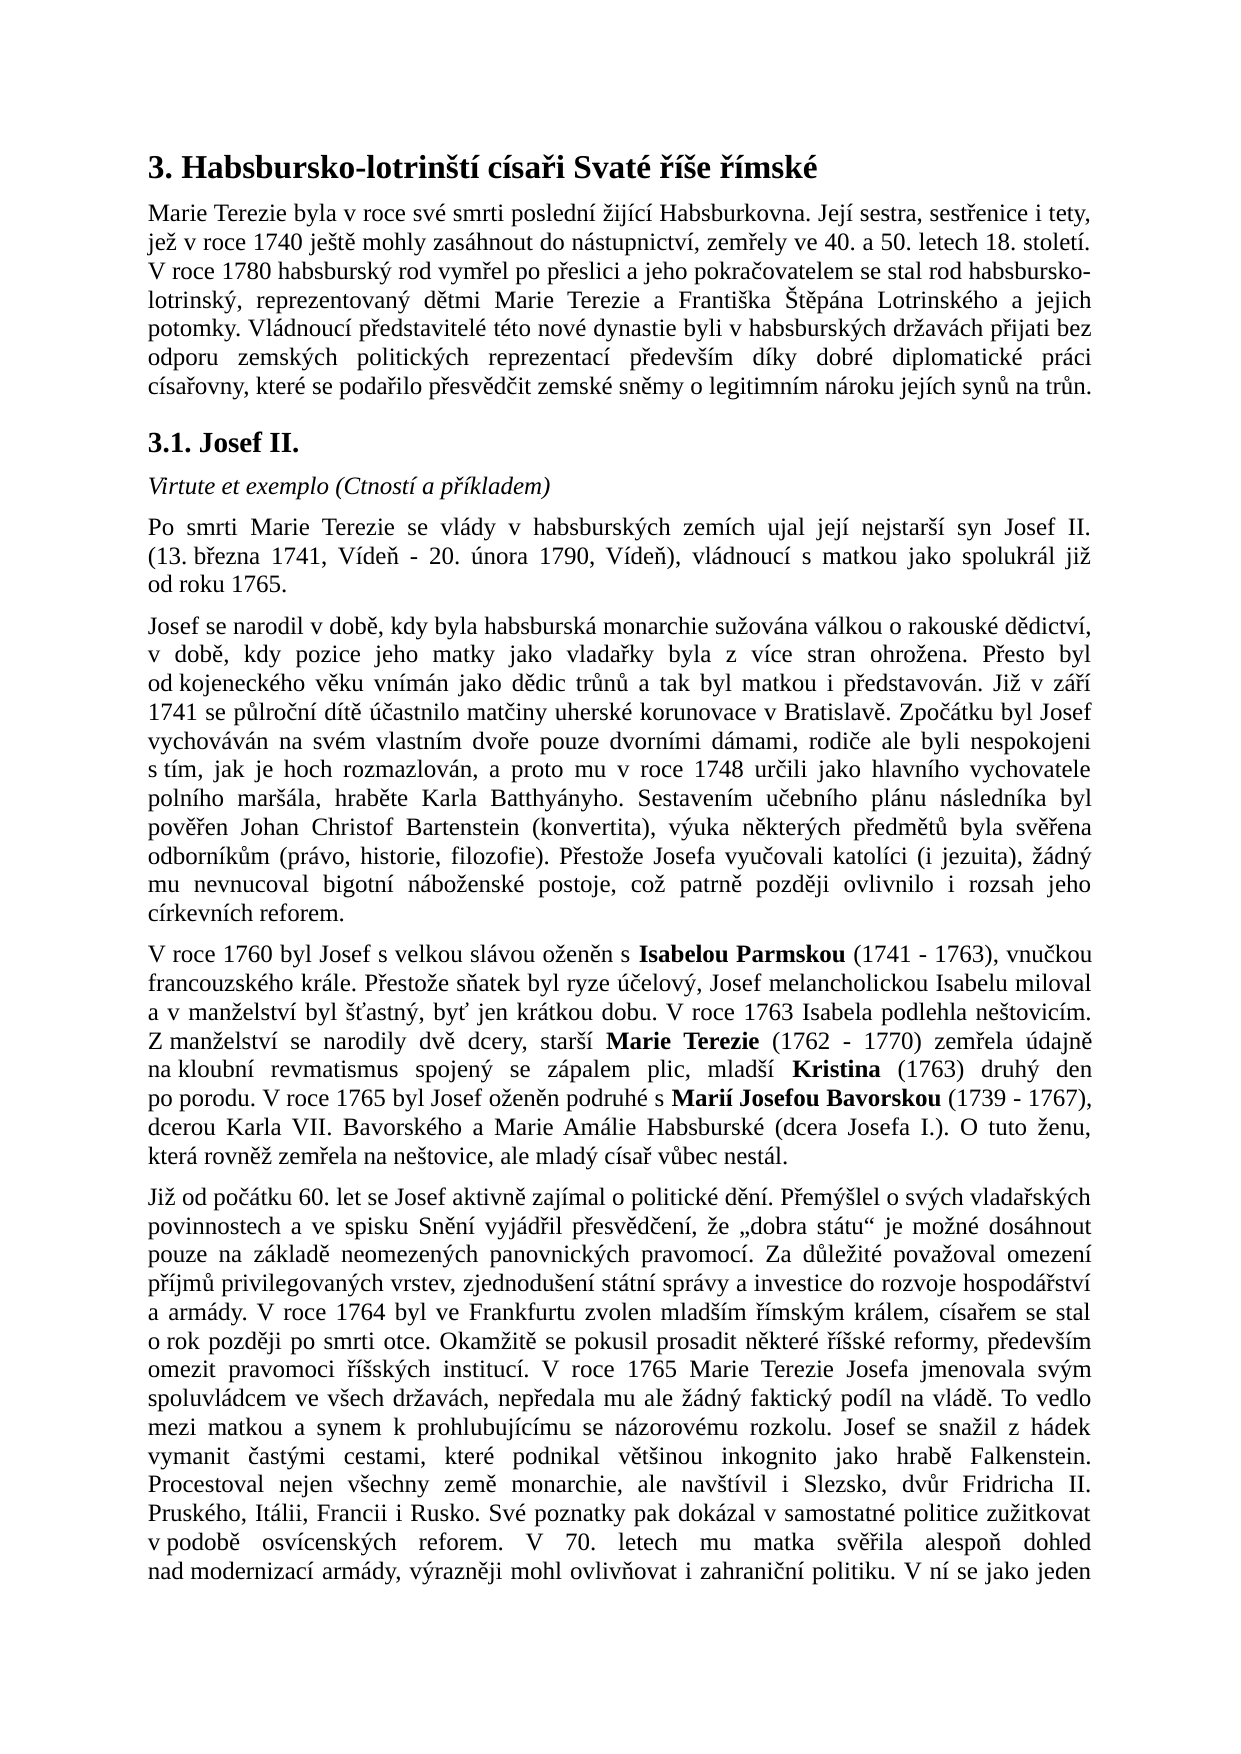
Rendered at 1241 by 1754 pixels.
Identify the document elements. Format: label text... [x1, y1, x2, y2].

text Již od počátku 60. let se Josef aktivně zajímal o politické dění. Přemýšlel o svých vladařských povinnostech a ve spisku Snění vyjádřil přesvědčení, že „dobra státu“ je možné dosáhnout pouze na základě neomezených panovnických pravomocí. Za důležité považoval omezení příjmů privilegovaných vrstev, zjednodušení státní správy a investice do rozvoje hospodářství a armády. V roce 1764 byl ve Frankfurtu zvolen mladším římským králem, císařem se stal o rok později po smrti otce. Okamžitě se pokusil prosadit některé říšské reformy, především omezit pravomoci říšských institucí. V roce 1765 Marie Terezie Josefa jmenovala svým spoluvládcem ve všech državách, nepředala mu ale žádný faktický podíl na vládě. To vedlo mezi matkou a synem k prohlubujícímu se názorovému rozkolu. Josef se snažil z hádek vymanit častými cestami, které podnikal většinou inkognito jako hrabě Falkenstein. Procestoval nejen všechny země monarchie, ale navštívil i Slezsko, dvůr Fridricha II. Pruského, Itálii, Francii i Rusko. Své poznatky pak dokázal v samostatné politice zužitkovat v podobě osvícenských reforem. V 70. letech mu matka svěřila alespoň dohled nad modernizací armády, výrazněji mohl ovlivňovat i zahraniční politiku. V ní se jako jeden [148, 1182, 1092, 1584]
text Marie Terezie byla v roce své smrti poslední žijící Habsburkovna. Její sestra, sestřenice i tety, jež v roce 1740 ještě mohly zasáhnout do nástupnictví, zemřely ve 40. a 50. letech 18. století. V roce 1780 habsburský rod vymřel po přeslici a jeho pokračovatelem se stal rod habsbursko-lotrinský, reprezentovaný dětmi Marie Terezie a Františka Štěpána Lotrinského a jejich potomky. Vládnoucí představitelé této nové dynastie byli v habsburských državách přijati bez odporu zemských politických reprezentací především díky dobré diplomatické práci císařovny, které se podařilo přesvědčit zemské sněmy o legitimním nároku jejích synů na trůn. [148, 198, 1092, 400]
subtitle 3. Habsbursko-lotrinští císaři Svaté říše římské [148, 148, 1092, 186]
text Virtute et exemplo (Ctností a příkladem) [148, 471, 1092, 499]
text Po smrti Marie Terezie se vlády v habsburských zemích ujal její nejstarší syn Josef II. (13. března 1741, Vídeň - 20. února 1790, Vídeň), vládnoucí s matkou jako spolukrál již od roku 1765. [148, 512, 1092, 598]
subtitle 3.1. Josef II. [148, 425, 1092, 458]
text Josef se narodil v době, kdy byla habsburská monarchie sužována válkou o rakouské dědictví, v době, kdy pozice jeho matky jako vladařky byla z více stran ohrožena. Přesto byl od kojeneckého věku vnímán jako dědic trůnů a tak byl matkou i představován. Již v září 1741 se půlroční dítě účastnilo matčiny uherské korunovace v Bratislavě. Zpočátku byl Josef vychováván na svém vlastním dvoře pouze dvorními dámami, rodiče ale byli nespokojeni s tím, jak je hoch rozmazlován, a proto mu v roce 1748 určili jako hlavního vychovatele polního maršála, hraběte Karla Batthyányho. Sestavením učebního plánu následníka byl pověřen Johan Christof Bartenstein (konvertita), výuka některých předmětů byla svěřena odborníkům (právo, historie, filozofie). Přestože Josefa vyučovali katolíci (i jezuita), žádný mu nevnucoval bigotní náboženské postoje, což patrně později ovlivnilo i rozsah jeho církevních reforem. [148, 611, 1092, 927]
text V roce 1760 byl Josef s velkou slávou oženěn s Isabelou Parmskou (1741 - 1763), vnučkou francouzského krále. Přestože sňatek byl ryze účelový, Josef melancholickou Isabelu miloval a v manželství byl šťastný, byť jen krátkou dobu. V roce 1763 Isabela podlehla neštovicím. Z manželství se narodily dvě dcery, starší Marie Terezie (1762 - 1770) zemřela údajně na kloubní revmatismus spojený se zápalem plic, mladší Kristina (1763) druhý den po porodu. V roce 1765 byl Josef oženěn podruhé s Marií Josefou Bavorskou (1739 - 1767), dcerou Karla VII. Bavorského a Marie Amálie Habsburské (dcera Josefa I.). O tuto ženu, která rovněž zemřela na neštovice, ale mladý císař vůbec nestál. [148, 939, 1092, 1169]
